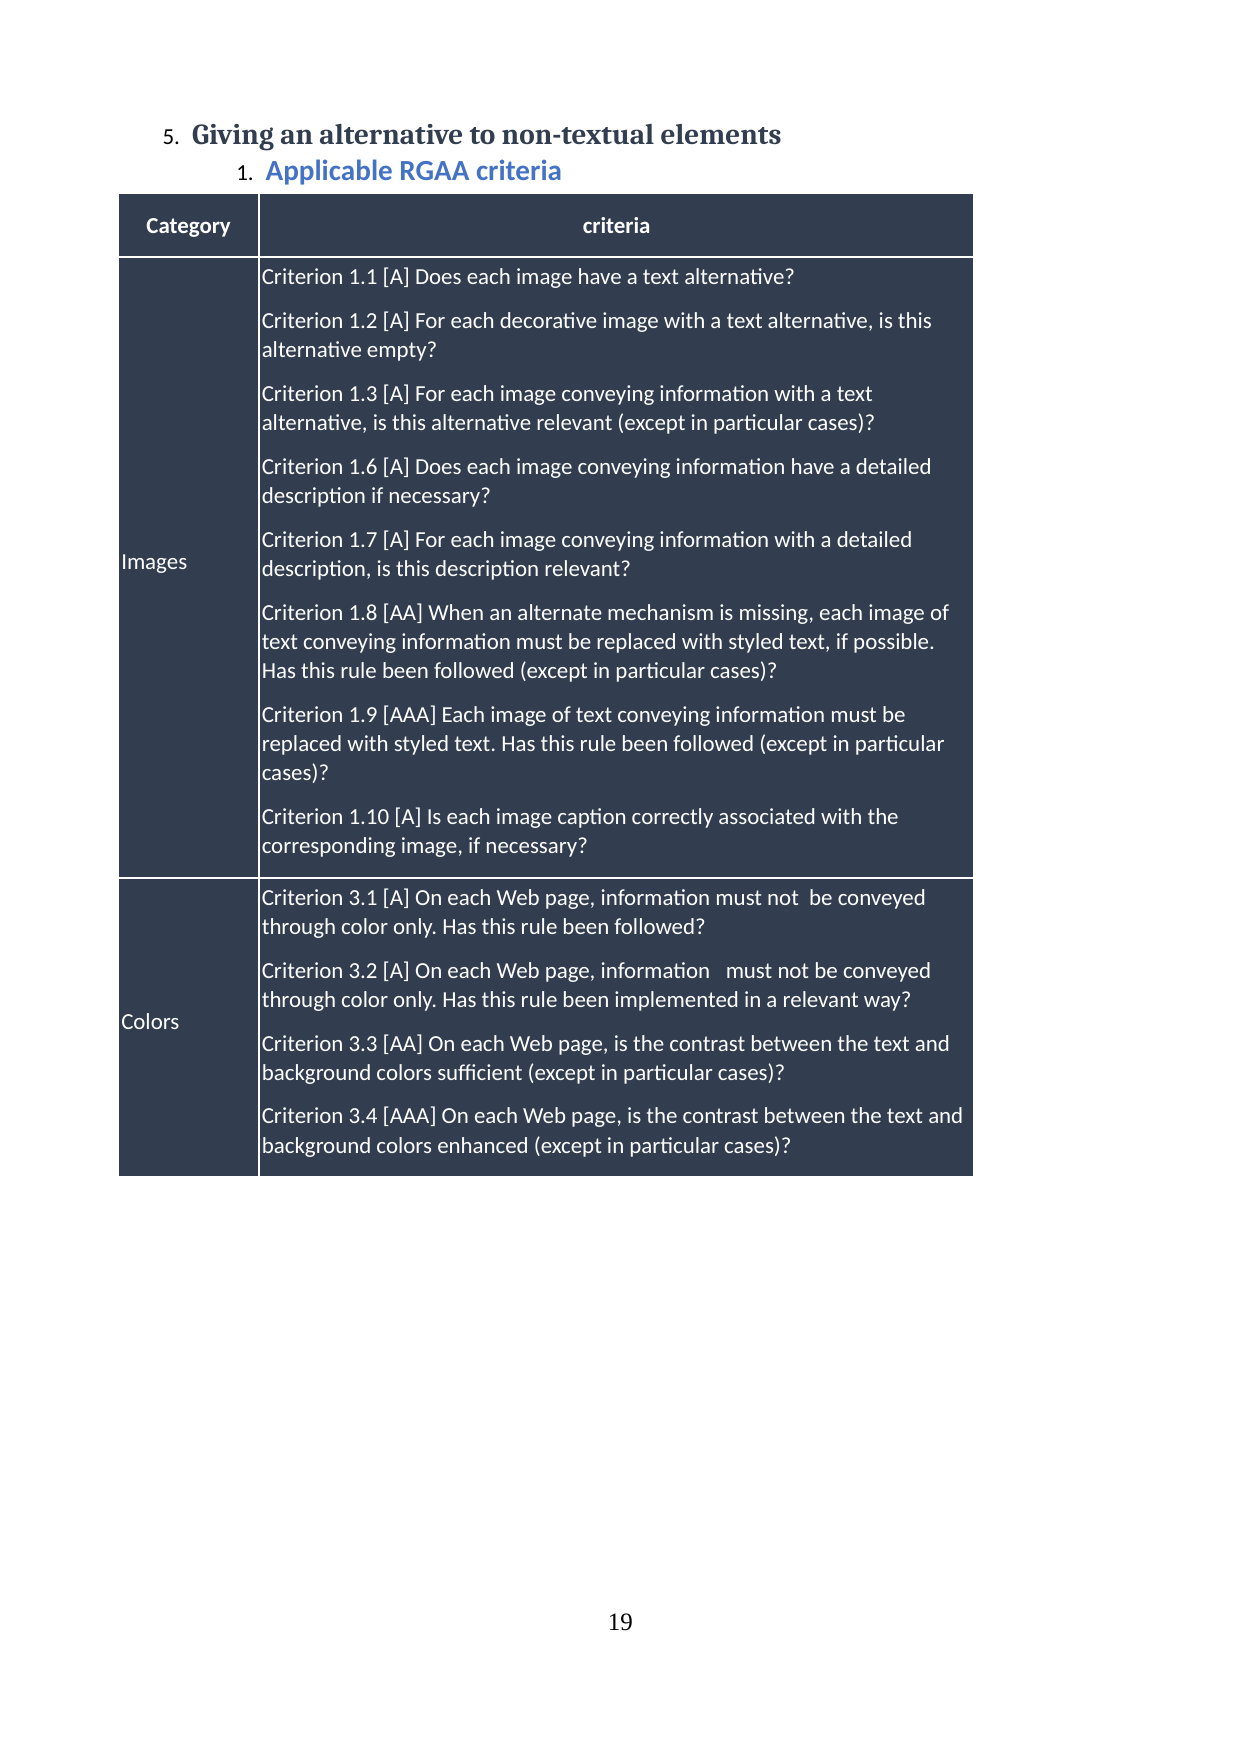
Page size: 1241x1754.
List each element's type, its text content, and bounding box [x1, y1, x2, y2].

table_cell Colors [119, 879, 258, 1176]
table_cell Images [119, 258, 258, 877]
subtitle Applicable RGAA criteria [236, 152, 1122, 187]
table_cell Criterion 3.1 [A] On each Web page, information must not be conveyed through color only. Has this rule been followed? Criterion 3.2 [A] On each Web page, information must not be conveyed through color only. Has this rule been implemented in a relevant way? Criterion 3.3 [AA] On each Web page, is the contrast between the text and background colors sufficient (except in particular cases)? Criterion 3.4 [AAA] On each Web page, is the contrast between the text and background colors enhanced (except in particular cases)? [260, 879, 973, 1176]
subtitle Giving an alternative to non-textual elements [162, 118, 1122, 152]
table_header Category [119, 194, 258, 256]
table_cell Criterion 1.1 [A] Does each image have a text alternative? Criterion 1.2 [A] For each decorative image with a text alternative, is this alternative empty? Criterion 1.3 [A] For each image conveying information with a text alternative, is this alternative relevant (except in particular cases)? Criterion 1.6 [A] Does each image conveying information have a detailed description if necessary? Criterion 1.7 [A] For each image conveying information with a detailed description, is this description relevant? Criterion 1.8 [AA] When an alternate mechanism is missing, each image of text conveying information must be replaced with styled text, if possible. Has this rule been followed (except in particular cases)? Criterion 1.9 [AAA] Each image of text conveying information must be replaced with styled text. Has this rule been followed (except in particular cases)? Criterion 1.10 [A] Is each image caption correctly associated with the corresponding image, if necessary? [260, 258, 973, 877]
table_header criteria [260, 194, 973, 256]
